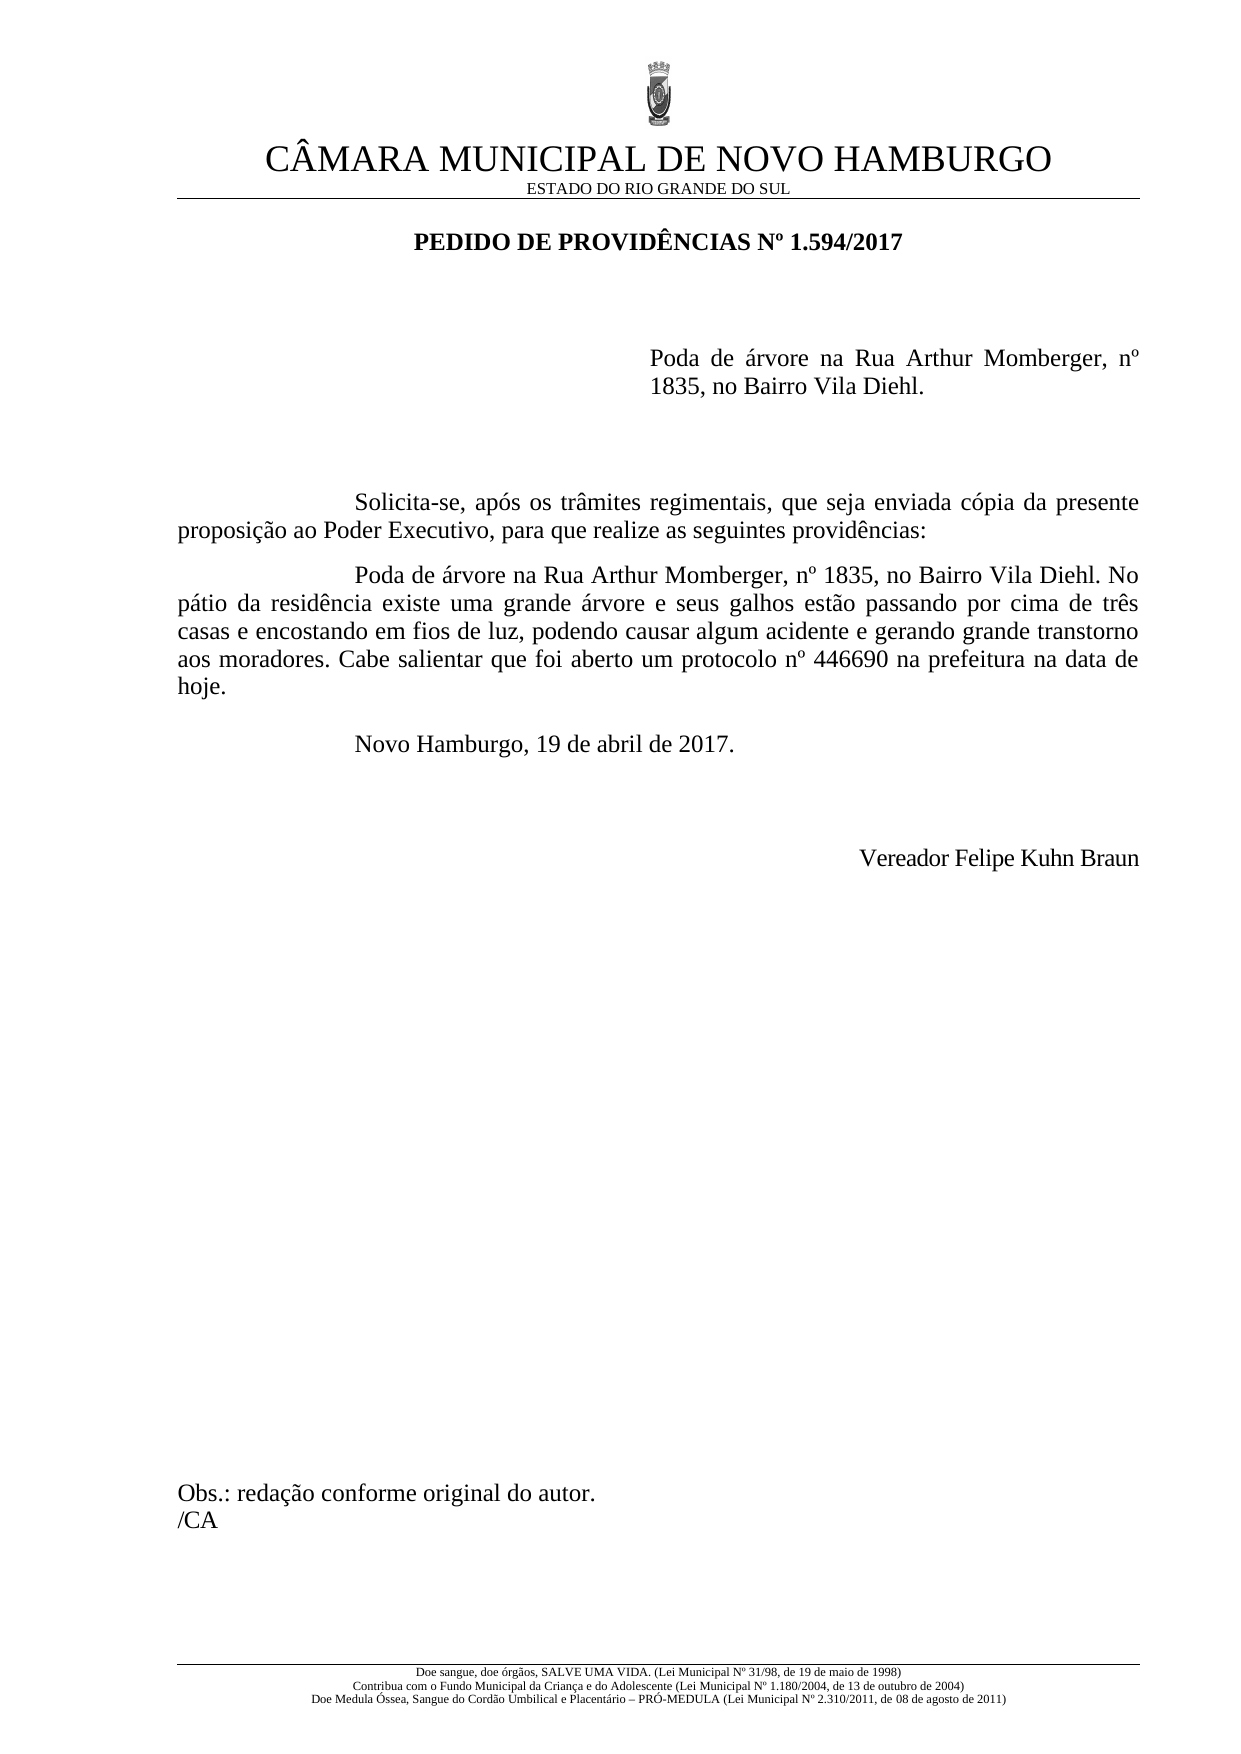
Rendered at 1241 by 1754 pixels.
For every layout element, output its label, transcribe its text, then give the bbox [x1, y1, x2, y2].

text Solicita-se, após os trâmites regimentais, que seja enviada cópia da presente proposição ao Poder Executivo, para que realize as seguintes providências: [177, 488, 1140, 544]
text PEDIDO DE PROVIDÊNCIAS Nº 1.594/2017 [177, 228, 1140, 256]
text Poda de árvore na Rua Arthur Momberger, nº 1835, no Bairro Vila Diehl. [649, 344, 1140, 400]
text Obs.: redação conforme original do autor. [177, 1479, 1140, 1507]
text Vereador Felipe Kuhn Braun [177, 844, 1140, 872]
text Poda de árvore na Rua Arthur Momberger, nº 1835, no Bairro Vila Diehl. No pátio da residência existe uma grande árvore e seus galhos estão passando por cima de três casas e encostando em fios de luz, podendo causar algum acidente e gerando grande transtorno aos moradores. Cabe salientar que foi aberto um protocolo nº 446690 na prefeitura na data de hoje. [177, 562, 1140, 700]
text Novo Hamburgo, 19 de abril de 2017. [177, 730, 1140, 757]
text /CA [177, 1507, 1140, 1534]
